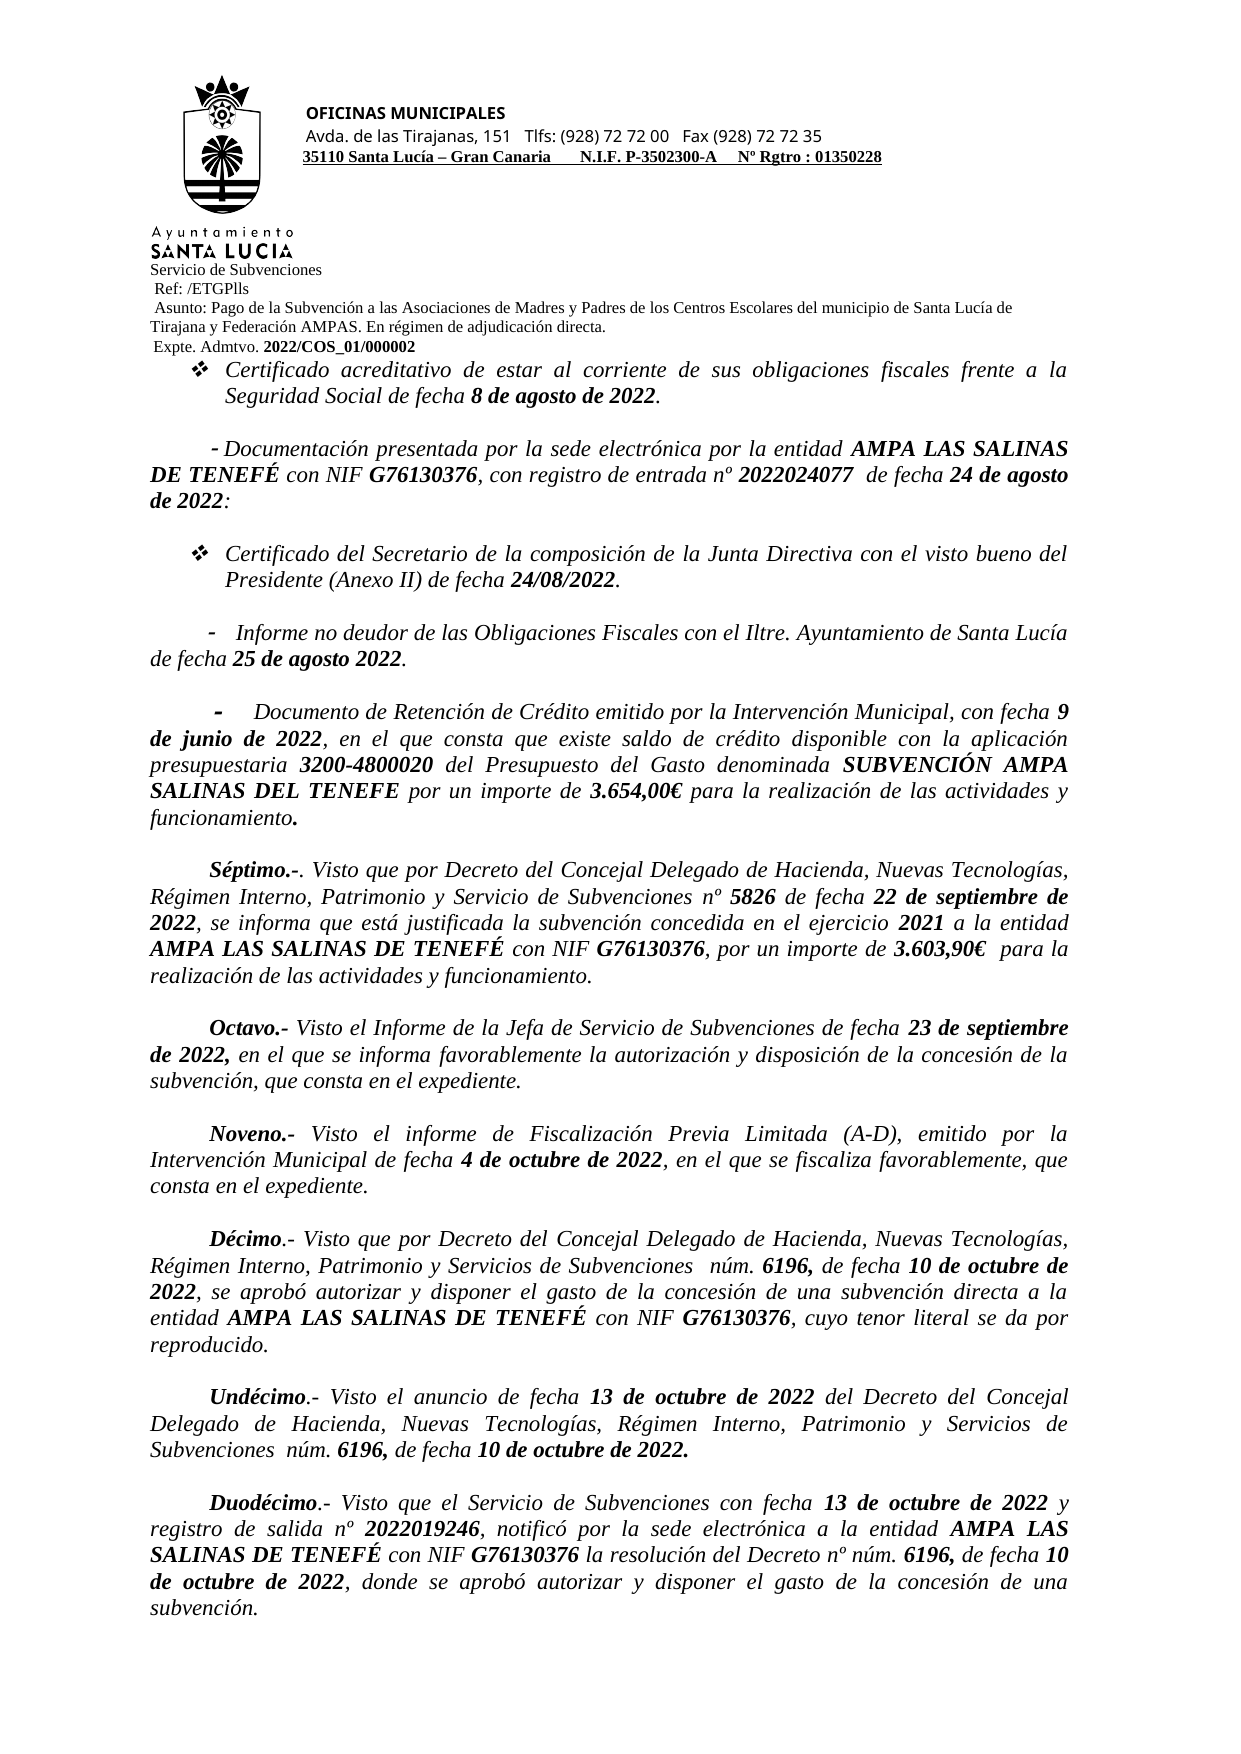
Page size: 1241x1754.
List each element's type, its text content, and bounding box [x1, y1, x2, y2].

text Octavo.- Visto el Informe de la Jefa de Servicio de Subvenciones de fecha 23 de septiembre de 2022, en el que se informa favorablemente la autorización y disposición de la concesión de la subvención, que consta en el expediente. [150, 1014, 1069, 1093]
text Noveno.- Visto el informe de Fiscalización Previa Limitada (A-D), emitido por la Intervención Municipal de fecha 4 de octubre de 2022, en el que se fiscaliza favorablemente, que consta en el expediente. [150, 1120, 1069, 1199]
text Undécimo.- Visto el anuncio de fecha 13 de octubre de 2022 del Decreto del Concejal Delegado de Hacienda, Nuevas Tecnologías, Régimen Interno, Patrimonio y Servicios de Subvenciones núm. 6196, de fecha 10 de octubre de 2022. [150, 1383, 1069, 1462]
list Documentación presentada por la sede electrónica por la entidad AMPA LAS SALINAS DE TENEFÉ con NIF G76130376, con registro de entrada nº 2022024077 de fecha 24 de agosto de 2022: [150, 435, 1069, 514]
list Certificado acreditativo de estar al corriente de sus obligaciones fiscales frente a la Seguridad Social de fecha 8 de agosto de 2022. [187, 356, 1069, 408]
text Séptimo.-. Visto que por Decreto del Concejal Delegado de Hacienda, Nuevas Tecnologías, Régimen Interno, Patrimonio y Servicio de Subvenciones nº 5826 de fecha 22 de septiembre de 2022, se informa que está justificada la subvención concedida en el ejercicio 2021 a la entidad AMPA LAS SALINAS DE TENEFÉ con NIF G76130376, por un importe de 3.603,90€ para la realización de las actividades y funcionamiento. [150, 856, 1069, 988]
text Duodécimo.- Visto que el Servicio de Subvenciones con fecha 13 de octubre de 2022 y registro de salida nº 2022019246, notificó por la sede electrónica a la entidad AMPA LAS SALINAS DE TENEFÉ con NIF G76130376 la resolución del Decreto nº núm. 6196, de fecha 10 de octubre de 2022, donde se aprobó autorizar y disponer el gasto de la concesión de una subvención. [150, 1489, 1069, 1621]
list Documento de Retención de Crédito emitido por la Intervención Municipal, con fecha 9 de junio de 2022, en el que consta que existe saldo de crédito disponible con la aplicación presupuestaria 3200-4800020 del Presupuesto del Gasto denominada SUBVENCIÓN AMPA SALINAS DEL TENEFE por un importe de 3.654,00€ para la realización de las actividades y funcionamiento. [150, 698, 1069, 830]
text Décimo.- Visto que por Decreto del Concejal Delegado de Hacienda, Nuevas Tecnologías, Régimen Interno, Patrimonio y Servicios de Subvenciones núm. 6196, de fecha 10 de octubre de 2022, se aprobó autorizar y disponer el gasto de la concesión de una subvención directa a la entidad AMPA LAS SALINAS DE TENEFÉ con NIF G76130376, cuyo tenor literal se da por reproducido. [150, 1225, 1069, 1357]
list Certificado del Secretario de la composición de la Junta Directiva con el visto bueno del Presidente (Anexo II) de fecha 24/08/2022. [187, 540, 1069, 593]
list Informe no deudor de las Obligaciones Fiscales con el Iltre. Ayuntamiento de Santa Lucía de fecha 25 de agosto 2022. [150, 619, 1069, 672]
